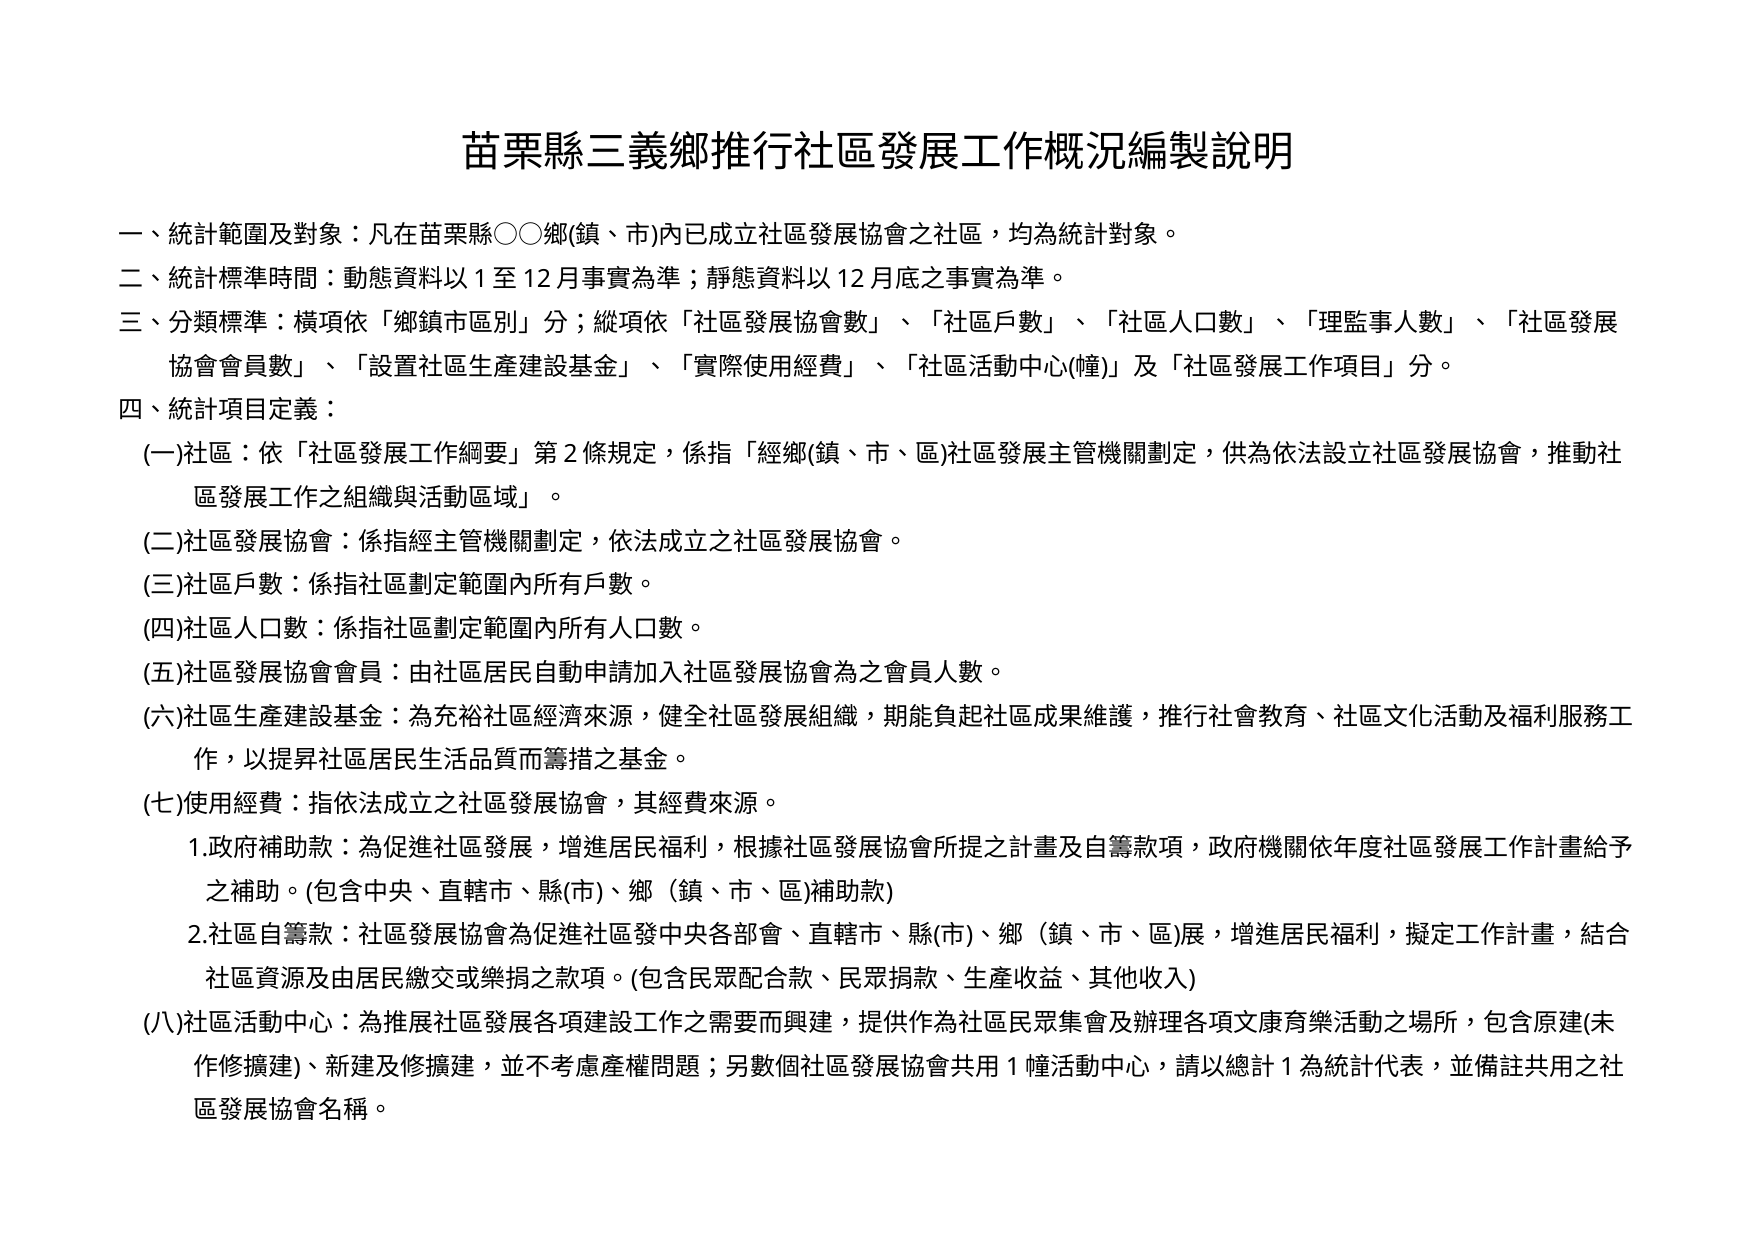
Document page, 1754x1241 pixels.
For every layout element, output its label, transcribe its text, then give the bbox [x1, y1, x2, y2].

text (二)社區發展協會：係指經主管機關劃定，依法成立之社區發展協會。 [143, 515, 1636, 559]
text (八)社區活動中心：為推展社區發展各項建設工作之需要而興建，提供作為社區民眾集會及辦理各項文康育樂活動之場所，包含原建(未作修擴建)、新建及修擴建，並不考慮產權問題；另數個社區發展協會共用1幢活動中心，請以總計1為統計代表，並備註共用之社區發展協會名稱。 [143, 996, 1636, 1128]
text (五)社區發展協會會員：由社區居民自動申請加入社區發展協會為之會員人數。 [143, 646, 1636, 690]
text 三、分類標準：橫項依「鄉鎮市區別」分；縱項依「社區發展協會數」、「社區戶數」、「社區人口數」、「理監事人數」、「社區發展協會會員數」、「設置社區生產建設基金」、「實際使用經費」、「社區活動中心(幢)」及「社區發展工作項目」分。 [118, 296, 1636, 384]
text 四、統計項目定義： [118, 384, 1636, 428]
text 1.政府補助款：為促進社區發展，增進居民福利，根據社區發展協會所提之計畫及自籌款項，政府機關依年度社區發展工作計畫給予之補助。(包含中央、直轄市、縣(市)、鄉（鎮、市、區)補助款) [181, 821, 1636, 909]
text (一)社區：依「社區發展工作綱要」第2條規定，係指「經鄉(鎮、市、區)社區發展主管機關劃定，供為依法設立社區發展協會，推動社區發展工作之組織與活動區域」。 [143, 428, 1636, 515]
text 2.社區自籌款：社區發展協會為促進社區發中央各部會、直轄市、縣(市)、鄉（鎮、市、區)展，增進居民福利，擬定工作計畫，結合社區資源及由居民繳交或樂捐之款項。(包含民眾配合款、民眾捐款、生產收益、其他收入) [181, 909, 1636, 996]
text (三)社區戶數：係指社區劃定範圍內所有戶數。 [143, 559, 1636, 603]
text (六)社區生產建設基金：為充裕社區經濟來源，健全社區發展組織，期能負起社區成果維護，推行社會教育、社區文化活動及福利服務工作，以提昇社區居民生活品質而籌措之基金。 [143, 690, 1636, 778]
text (七)使用經費：指依法成立之社區發展協會，其經費來源。 [143, 778, 1636, 821]
text (四)社區人口數：係指社區劃定範圍內所有人口數。 [143, 603, 1636, 646]
text 苗栗縣三義鄉推行社區發展工作概況編製說明 [118, 118, 1636, 179]
text 一、統計範圍及對象：凡在苗栗縣○○鄉(鎮、市)內已成立社區發展協會之社區，均為統計對象。 [118, 209, 1636, 253]
text 二、統計標準時間：動態資料以1至12月事實為準；靜態資料以12月底之事實為準。 [118, 253, 1636, 296]
